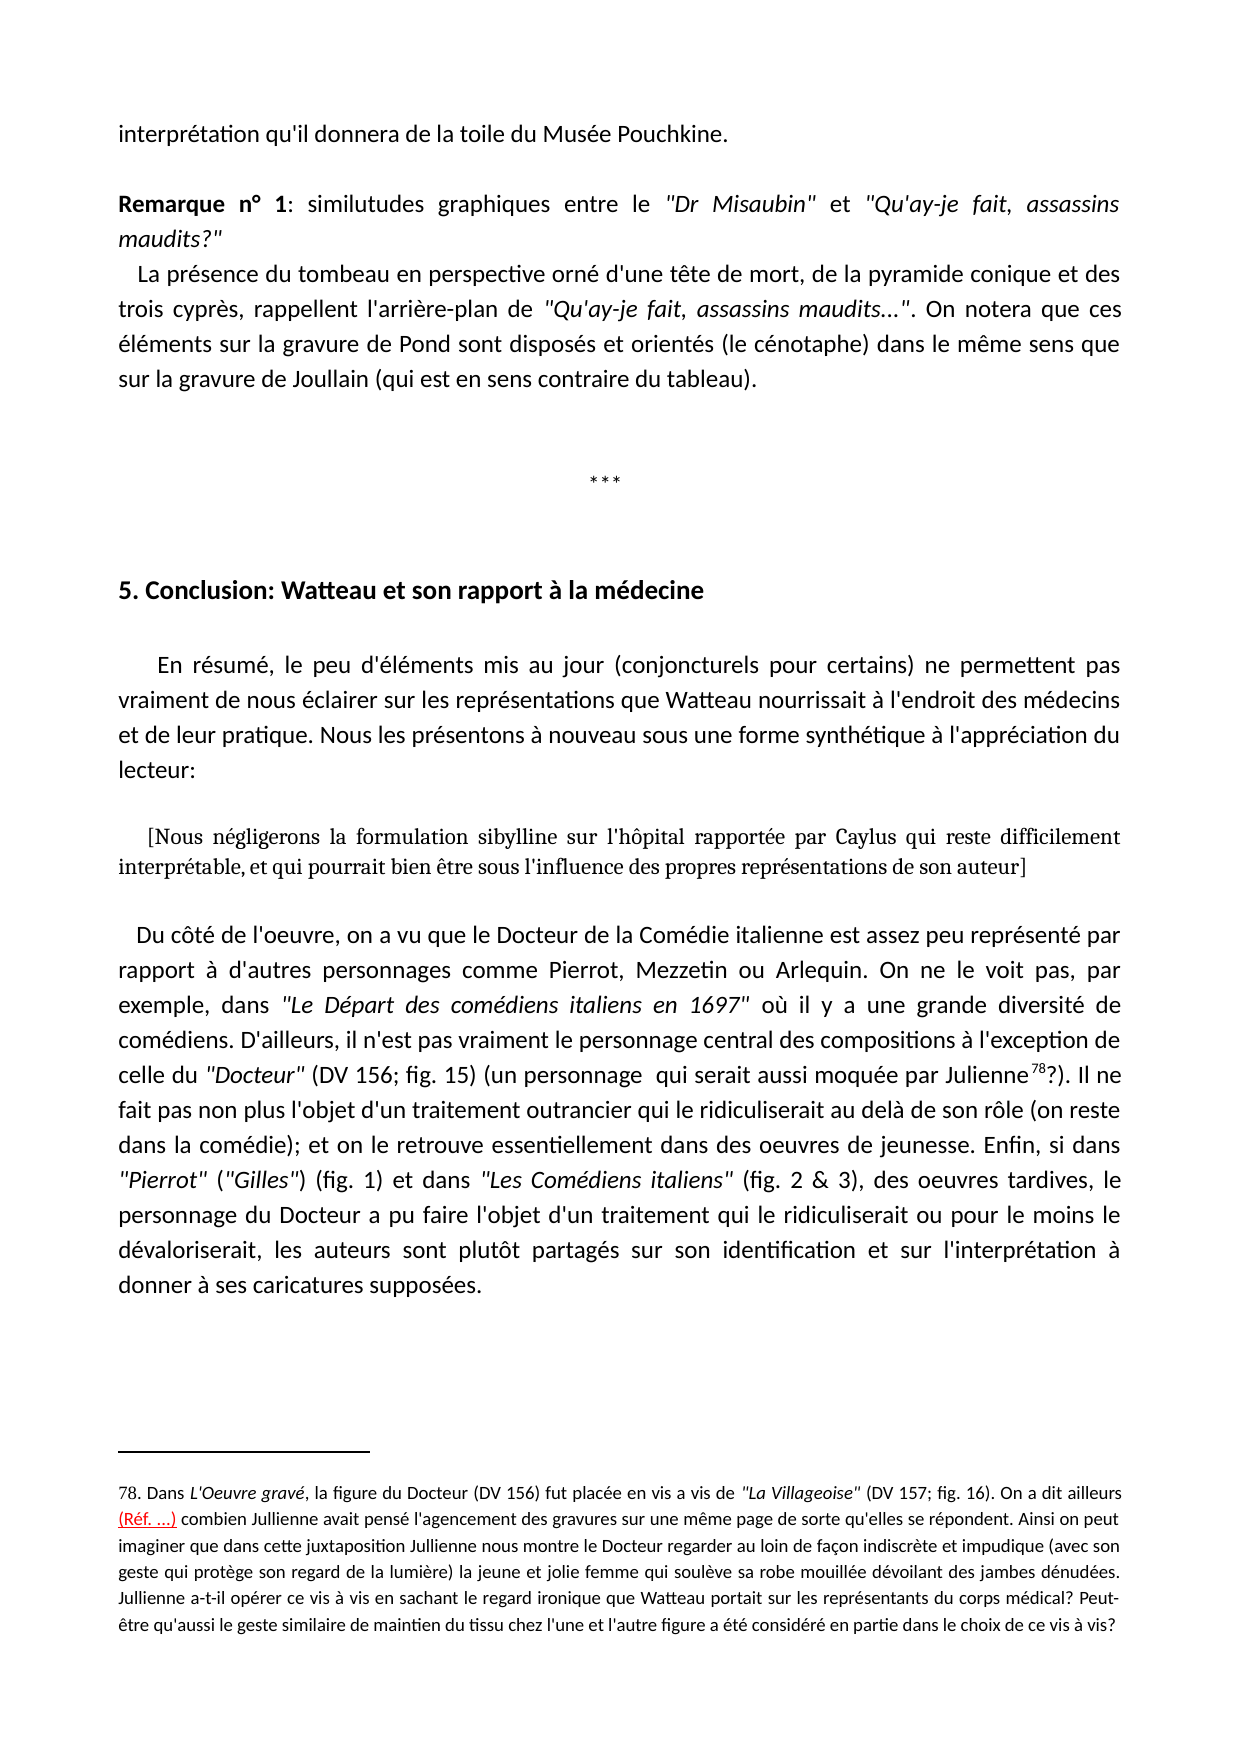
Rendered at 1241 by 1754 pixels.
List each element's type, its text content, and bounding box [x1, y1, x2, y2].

text Remarque n° 1: similutudes graphiques entre le "Dr Misaubin" et "Qu'ay-je fait, assassins maudits?" [118, 188, 1122, 254]
text interprétation qu'il donnera de la toile du Musée Pouchkine. [118, 118, 1122, 149]
text [Nous négligerons la formulation sibylline sur l'hôpital rapportée par Caylus qui reste difficilement interprétable, et qui pourrait bien être sous l'influence des propres représentations de son auteur] [118, 824, 1122, 881]
text Du côté de l'oeuvre, on a vu que le Docteur de la Comédie italienne est assez peu représenté par rapport à d'autres personnages comme Pierrot, Mezzetin ou Arlequin. On ne le voit pas, par exemple, dans "Le Départ des comédiens italiens en 1697" où il y a une grande diversité de comédiens. D'ailleurs, il n'est pas vraiment le personnage central des compositions à l'exception de celle du "Docteur" (DV 156; fig. 15) (un personnage qui serait aussi moquée par Julienne?). Il ne fait pas non plus l'objet d'un traitement outrancier qui le ridiculiserait au delà de son rôle (on reste dans la comédie); et on le retrouve essentiellement dans des oeuvres de jeunesse. Enfin, si dans "Pierrot" ("Gilles") (fig. 1) et dans "Les Comédiens italiens" (fig. 2 & 3), des oeuvres tardives, le personnage du Docteur a pu faire l'objet d'un traitement qui le ridiculiserait ou pour le moins le dévaloriserait, les auteurs sont plutôt partagés sur son identification et sur l'interprétation à donner à ses caricatures supposées. [118, 919, 1122, 1300]
text *** [118, 468, 1122, 499]
text 5. Conclusion: Watteau et son rapport à la médecine [118, 573, 1122, 606]
text En résumé, le peu d'éléments mis au jour (conjoncturels pour certains) ne permettent pas vraiment de nous éclairer sur les représentations que Watteau nourrissait à l'endroit des médecins et de leur pratique. Nous les présentons à nouveau sous une forme synthétique à l'appréciation du lecteur: [118, 649, 1122, 784]
text . Dans L'Oeuvre gravé, la figure du Docteur (DV 156) fut placée en vis a vis de "La Villageoise" (DV 157; fig. 16). On a dit ailleurs (Réf. ...) combien Jullienne avait pensé l'agencement des gravures sur une même page de sorte qu'elles se répondent. Ainsi on peut imaginer que dans cette juxtaposition Jullienne nous montre le Docteur regarder au loin de façon indiscrète et impudique (avec son geste qui protège son regard de la lumière) la jeune et jolie femme qui soulève sa robe mouillée dévoilant des jambes dénudées. Jullienne a-t-il opérer ce vis à vis en sachant le regard ironique que Watteau portait sur les représentants du corps médical? Peut-être qu'aussi le geste similaire de maintien du tissu chez l'une et l'autre figure a été considéré en partie dans le choix de ce vis à vis? [118, 1481, 1122, 1636]
text La présence du tombeau en perspective orné d'une tête de mort, de la pyramide conique et des trois cyprès, rappellent l'arrière-plan de "Qu'ay-je fait, assassins maudits...". On notera que ces éléments sur la gravure de Pond sont disposés et orientés (le cénotaphe) dans le même sens que sur la gravure de Joullain (qui est en sens contraire du tableau). [118, 258, 1122, 394]
